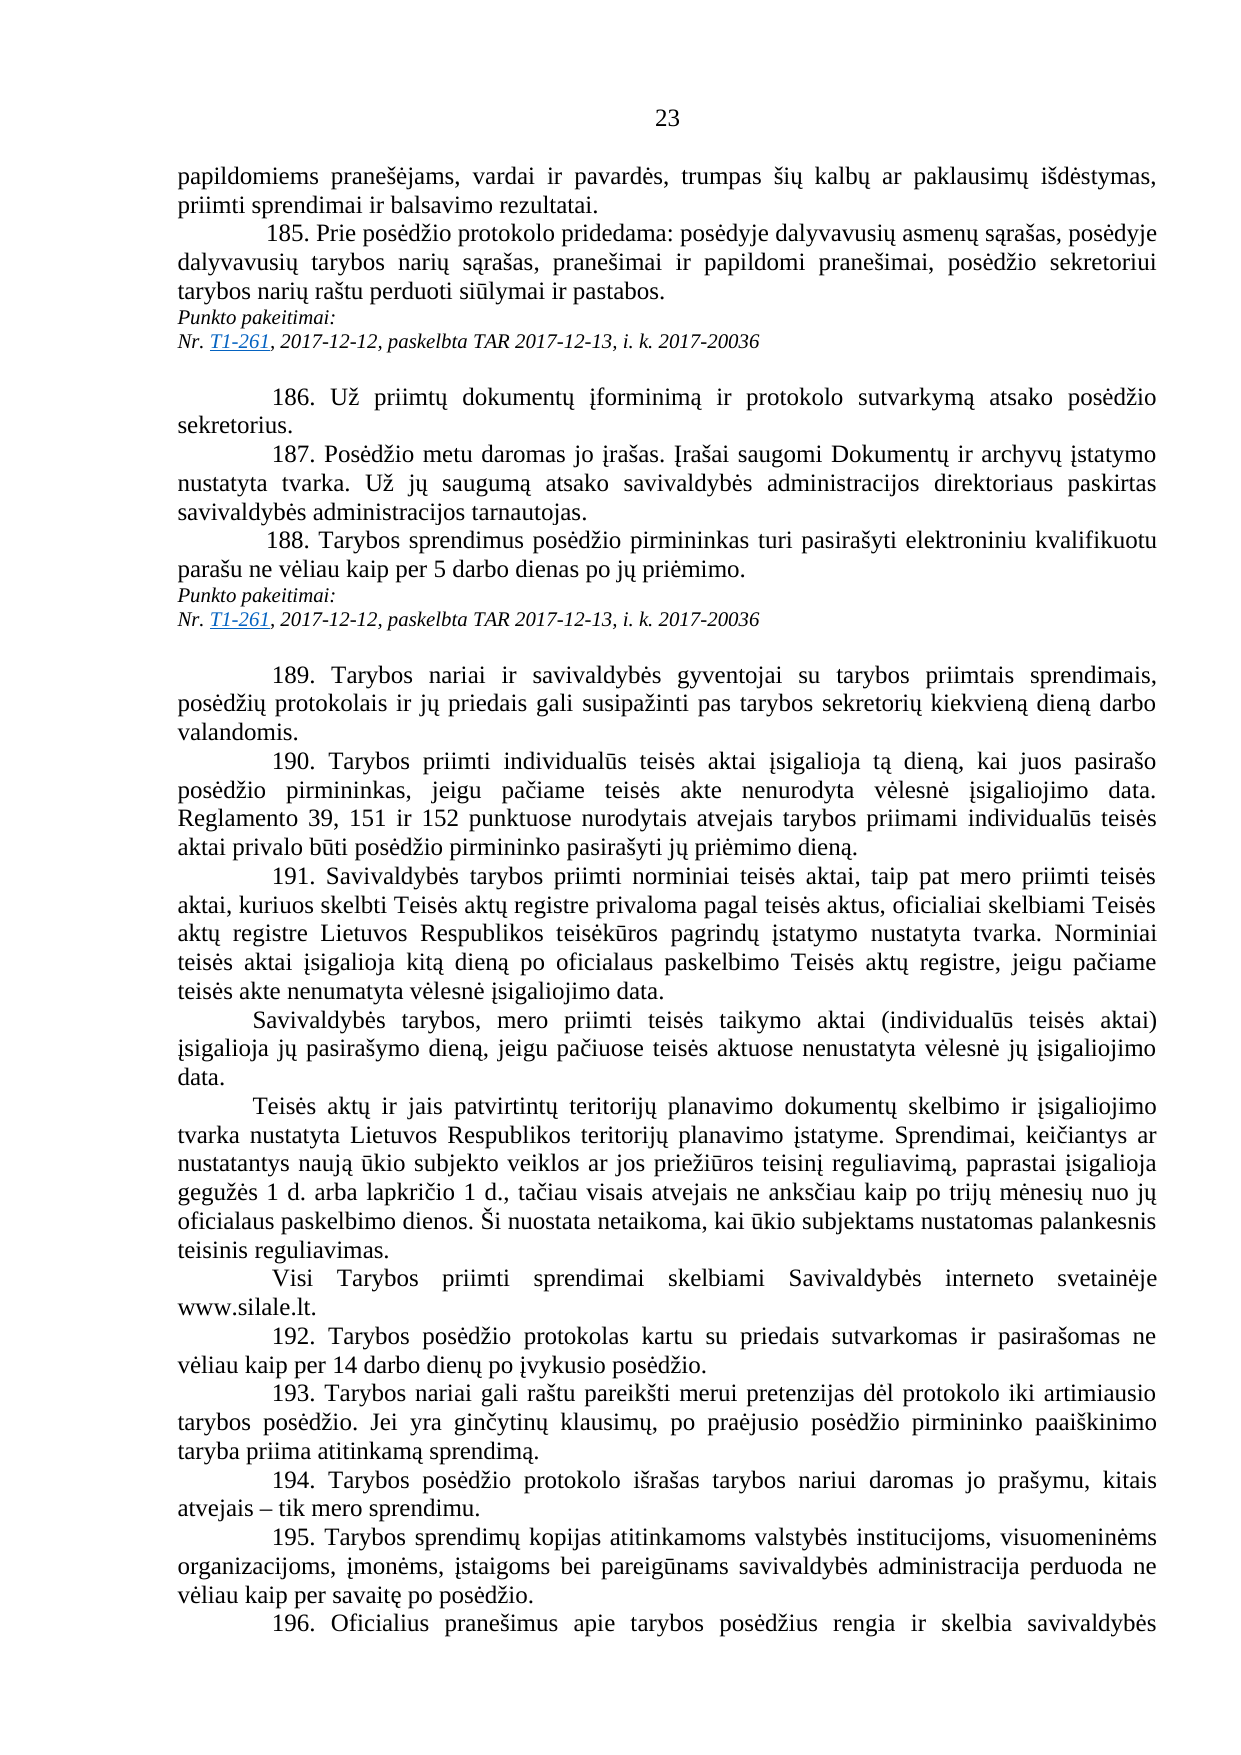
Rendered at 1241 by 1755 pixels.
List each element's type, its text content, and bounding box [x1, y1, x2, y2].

text 196. Oficialius pranešimus apie tarybos posėdžius rengia ir skelbia savivaldybės [177, 1608, 1158, 1637]
text 186. Už priimtų dokumentų įforminimą ir protokolo sutvarkymą atsako posėdžio sekretorius. [177, 382, 1158, 439]
text 190. Tarybos priimti individualūs teisės aktai įsigalioja tą dieną, kai juos pasirašo posėdžio pirmininkas, jeigu pačiame teisės akte nenurodyta vėlesnė įsigaliojimo data. Reglamento 39, 151 ir 152 punktuose nurodytais atvejais tarybos priimami individualūs teisės aktai privalo būti posėdžio pirmininko pasirašyti jų priėmimo dieną. [177, 746, 1158, 861]
text papildomiems pranešėjams, vardai ir pavardės, trumpas šių kalbų ar paklausimų išdėstymas, priimti sprendimai ir balsavimo rezultatai. [177, 161, 1158, 218]
text 188. Tarybos sprendimus posėdžio pirmininkas turi pasirašyti elektroniniu kvalifikuotu parašu ne vėliau kaip per 5 darbo dienas po jų priėmimo. [177, 525, 1158, 583]
text Nr. T1-261, 2017-12-12, paskelbta TAR 2017-12-13, i. k. 2017-20036 [177, 607, 1158, 631]
text Teisės aktų ir jais patvirtintų teritorijų planavimo dokumentų skelbimo ir įsigaliojimo tvarka nustatyta Lietuvos Respublikos teritorijų planavimo įstatyme. Sprendimai, keičiantys ar nustatantys naują ūkio subjekto veiklos ar jos priežiūros teisinį reguliavimą, paprastai įsigalioja gegužės 1 d. arba lapkričio 1 d., tačiau visais atvejais ne anksčiau kaip po trijų mėnesių nuo jų oficialaus paskelbimo dienos. Ši nuostata netaikoma, kai ūkio subjektams nustatomas palankesnis teisinis reguliavimas. [177, 1091, 1158, 1263]
text 193. Tarybos nariai gali raštu pareikšti merui pretenzijas dėl protokolo iki artimiausio tarybos posėdžio. Jei yra ginčytinų klausimų, po praėjusio posėdžio pirmininko paaiškinimo taryba priima atitinkamą sprendimą. [177, 1378, 1158, 1465]
text 185. Prie posėdžio protokolo pridedama: posėdyje dalyvavusių asmenų sąrašas, posėdyje dalyvavusių tarybos narių sąrašas, pranešimai ir papildomi pranešimai, posėdžio sekretoriui tarybos narių raštu perduoti siūlymai ir pastabos. [177, 218, 1158, 305]
text 187. Posėdžio metu daromas jo įrašas. Įrašai saugomi Dokumentų ir archyvų įstatymo nustatyta tvarka. Už jų saugumą atsako savivaldybės administracijos direktoriaus paskirtas savivaldybės administracijos tarnautojas. [177, 439, 1158, 525]
text Visi Tarybos priimti sprendimai skelbiami Savivaldybės interneto svetainėje www.silale.lt. [177, 1263, 1158, 1321]
text Punkto pakeitimai: [177, 305, 1158, 329]
text 191. Savivaldybės tarybos priimti norminiai teisės aktai, taip pat mero priimti teisės aktai, kuriuos skelbti Teisės aktų registre privaloma pagal teisės aktus, oficialiai skelbiami Teisės aktų registre Lietuvos Respublikos teisėkūros pagrindų įstatymo nustatyta tvarka. Norminiai teisės aktai įsigalioja kitą dieną po oficialaus paskelbimo Teisės aktų registre, jeigu pačiame teisės akte nenumatyta vėlesnė įsigaliojimo data. [177, 861, 1158, 1005]
text Nr. T1-261, 2017-12-12, paskelbta TAR 2017-12-13, i. k. 2017-20036 [177, 329, 1158, 353]
text 195. Tarybos sprendimų kopijas atitinkamoms valstybės institucijoms, visuomeninėms organizacijoms, įmonėms, įstaigoms bei pareigūnams savivaldybės administracija perduoda ne vėliau kaip per savaitę po posėdžio. [177, 1522, 1158, 1608]
text 194. Tarybos posėdžio protokolo išrašas tarybos nariui daromas jo prašymu, kitais atvejais – tik mero sprendimu. [177, 1465, 1158, 1522]
text Savivaldybės tarybos, mero priimti teisės taikymo aktai (individualūs teisės aktai) įsigalioja jų pasirašymo dieną, jeigu pačiuose teisės aktuose nenustatyta vėlesnė jų įsigaliojimo data. [177, 1005, 1158, 1091]
text 192. Tarybos posėdžio protokolas kartu su priedais sutvarkomas ir pasirašomas ne vėliau kaip per 14 darbo dienų po įvykusio posėdžio. [177, 1321, 1158, 1378]
text Punkto pakeitimai: [177, 583, 1158, 607]
text 189. Tarybos nariai ir savivaldybės gyventojai su tarybos priimtais sprendimais, posėdžių protokolais ir jų priedais gali susipažinti pas tarybos sekretorių kiekvieną dieną darbo valandomis. [177, 660, 1158, 746]
